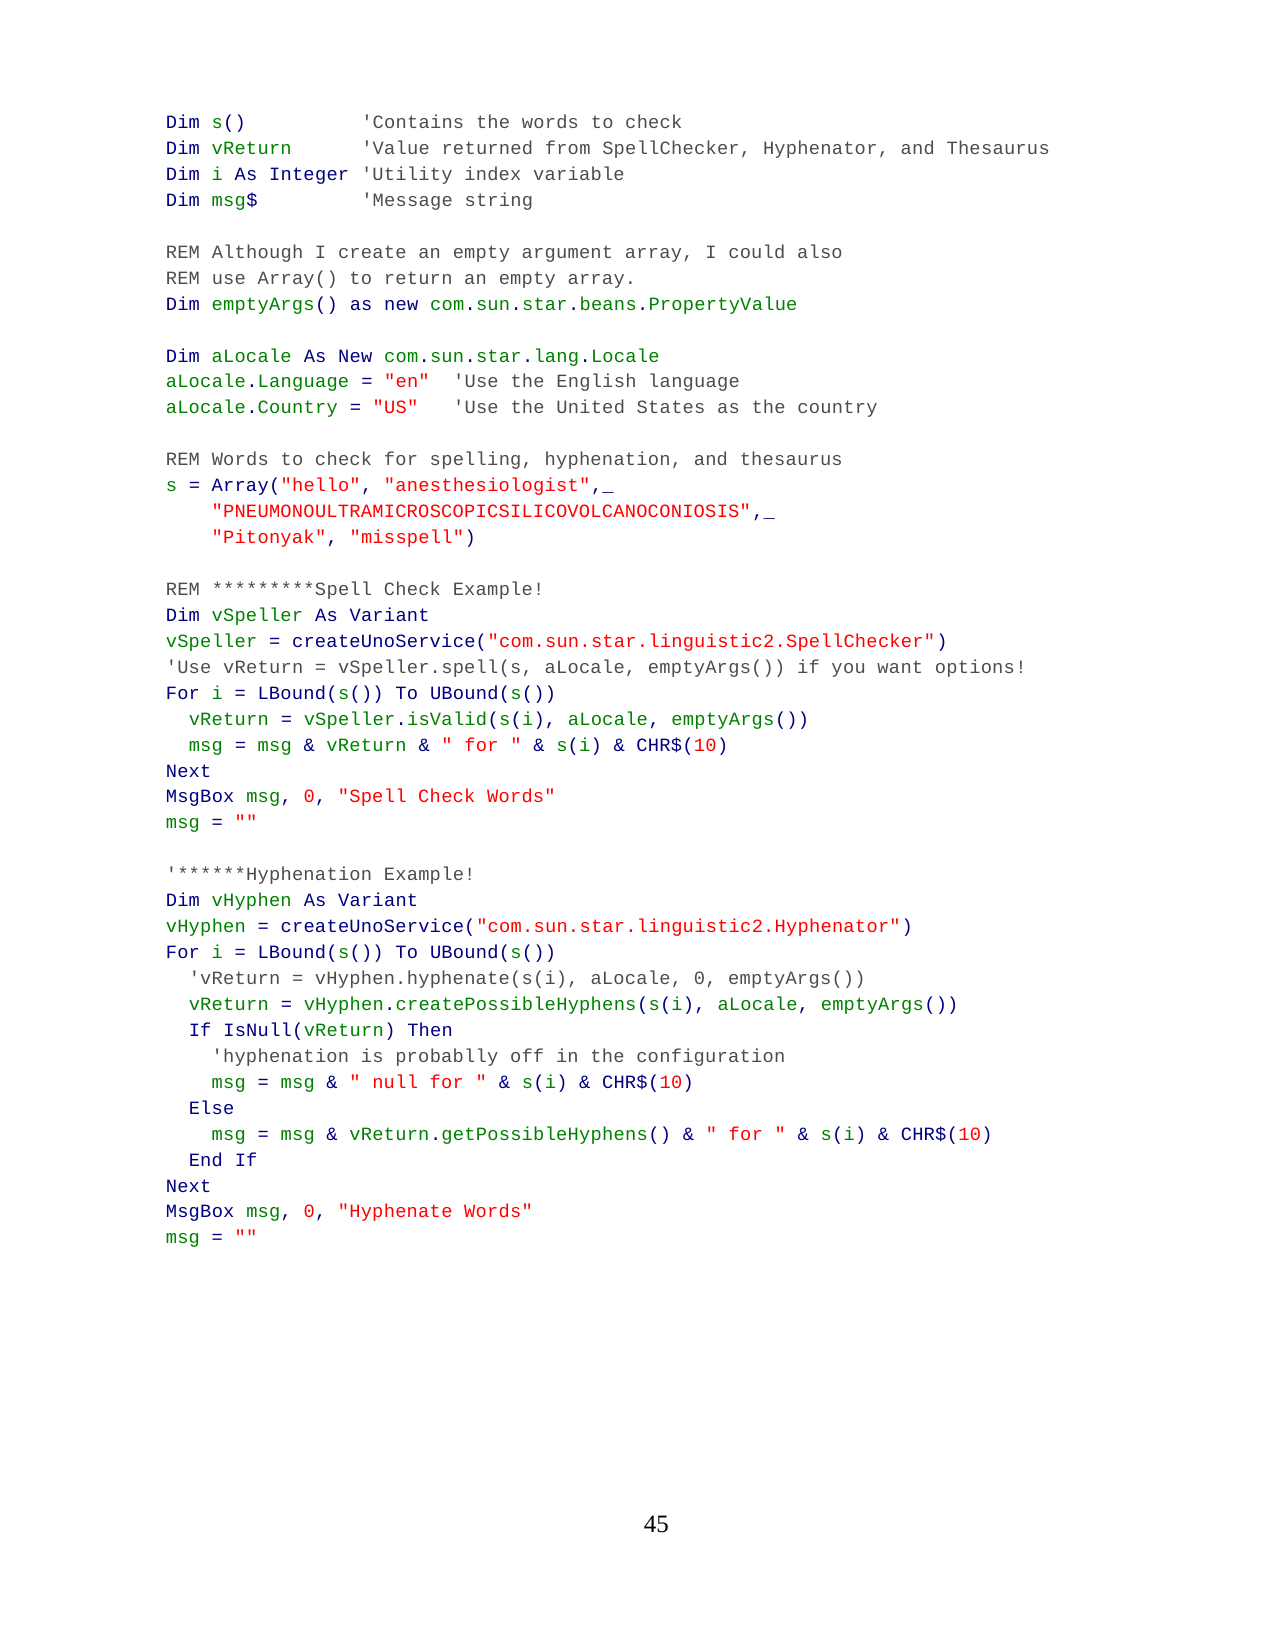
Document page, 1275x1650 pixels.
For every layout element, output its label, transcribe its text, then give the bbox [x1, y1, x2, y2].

text Dim vHyphen As Variant [142, 891, 1200, 912]
text msg = msg & vReturn & " for " & s(i) & CHR$(10) [142, 735, 1200, 756]
text aLocale.Country = "US" 'Use the United States as the country [142, 398, 1200, 419]
text "PNEUMONOULTRAMICROSCOPICSILICOVOLCANOCONIOSIS",_ [142, 502, 1200, 523]
text Dim vReturn 'Value returned from SpellChecker, Hyphenator, and Thesaurus [142, 138, 1200, 160]
text 'hyphenation is probablly off in the configuration [142, 1046, 1200, 1068]
text MsgBox msg, 0, "Hyphenate Words" [142, 1202, 1200, 1223]
text 'vReturn = vHyphen.hyphenate(s(i), aLocale, 0, emptyArgs()) [142, 968, 1200, 990]
text REM Words to check for spelling, hyphenation, and thesaurus [142, 450, 1200, 471]
text Dim s() 'Contains the words to check [142, 112, 1200, 134]
text vSpeller = createUnoService("com.sun.star.linguistic2.SpellChecker") [142, 631, 1200, 653]
text Dim vSpeller As Variant [142, 605, 1200, 627]
text aLocale.Language = "en" 'Use the English language [142, 372, 1200, 393]
text msg = msg & " null for " & s(i) & CHR$(10) [142, 1072, 1200, 1094]
text End If [142, 1150, 1200, 1171]
text vReturn = vSpeller.isValid(s(i), aLocale, emptyArgs()) [142, 709, 1200, 731]
text Dim emptyArgs() as new com.sun.star.beans.PropertyValue [142, 294, 1200, 316]
text 'Use vReturn = vSpeller.spell(s, aLocale, emptyArgs()) if you want options! [142, 657, 1200, 679]
text REM Although I create an empty argument array, I could also [142, 242, 1200, 264]
text '******Hyphenation Example! [142, 865, 1200, 886]
text REM use Array() to return an empty array. [142, 268, 1200, 289]
text Else [142, 1098, 1200, 1119]
text s = Array("hello", "anesthesiologist",_ [142, 476, 1200, 497]
text vReturn = vHyphen.createPossibleHyphens(s(i), aLocale, emptyArgs()) [142, 994, 1200, 1016]
text For i = LBound(s()) To UBound(s()) [142, 683, 1200, 704]
text For i = LBound(s()) To UBound(s()) [142, 942, 1200, 964]
text REM *********Spell Check Example! [142, 579, 1200, 601]
text Dim i As Integer 'Utility index variable [142, 164, 1200, 186]
text msg = "" [142, 1228, 1200, 1249]
text MsgBox msg, 0, "Spell Check Words" [142, 787, 1200, 808]
text Dim aLocale As New com.sun.star.lang.Locale [142, 346, 1200, 367]
text "Pitonyak", "misspell") [142, 527, 1200, 549]
text If IsNull(vReturn) Then [142, 1020, 1200, 1042]
text vHyphen = createUnoService("com.sun.star.linguistic2.Hyphenator") [142, 917, 1200, 938]
text Dim msg$ 'Message string [142, 190, 1200, 212]
text Next [142, 1176, 1200, 1197]
text msg = "" [142, 813, 1200, 834]
text Next [142, 761, 1200, 782]
text msg = msg & vReturn.getPossibleHyphens() & " for " & s(i) & CHR$(10) [142, 1124, 1200, 1146]
